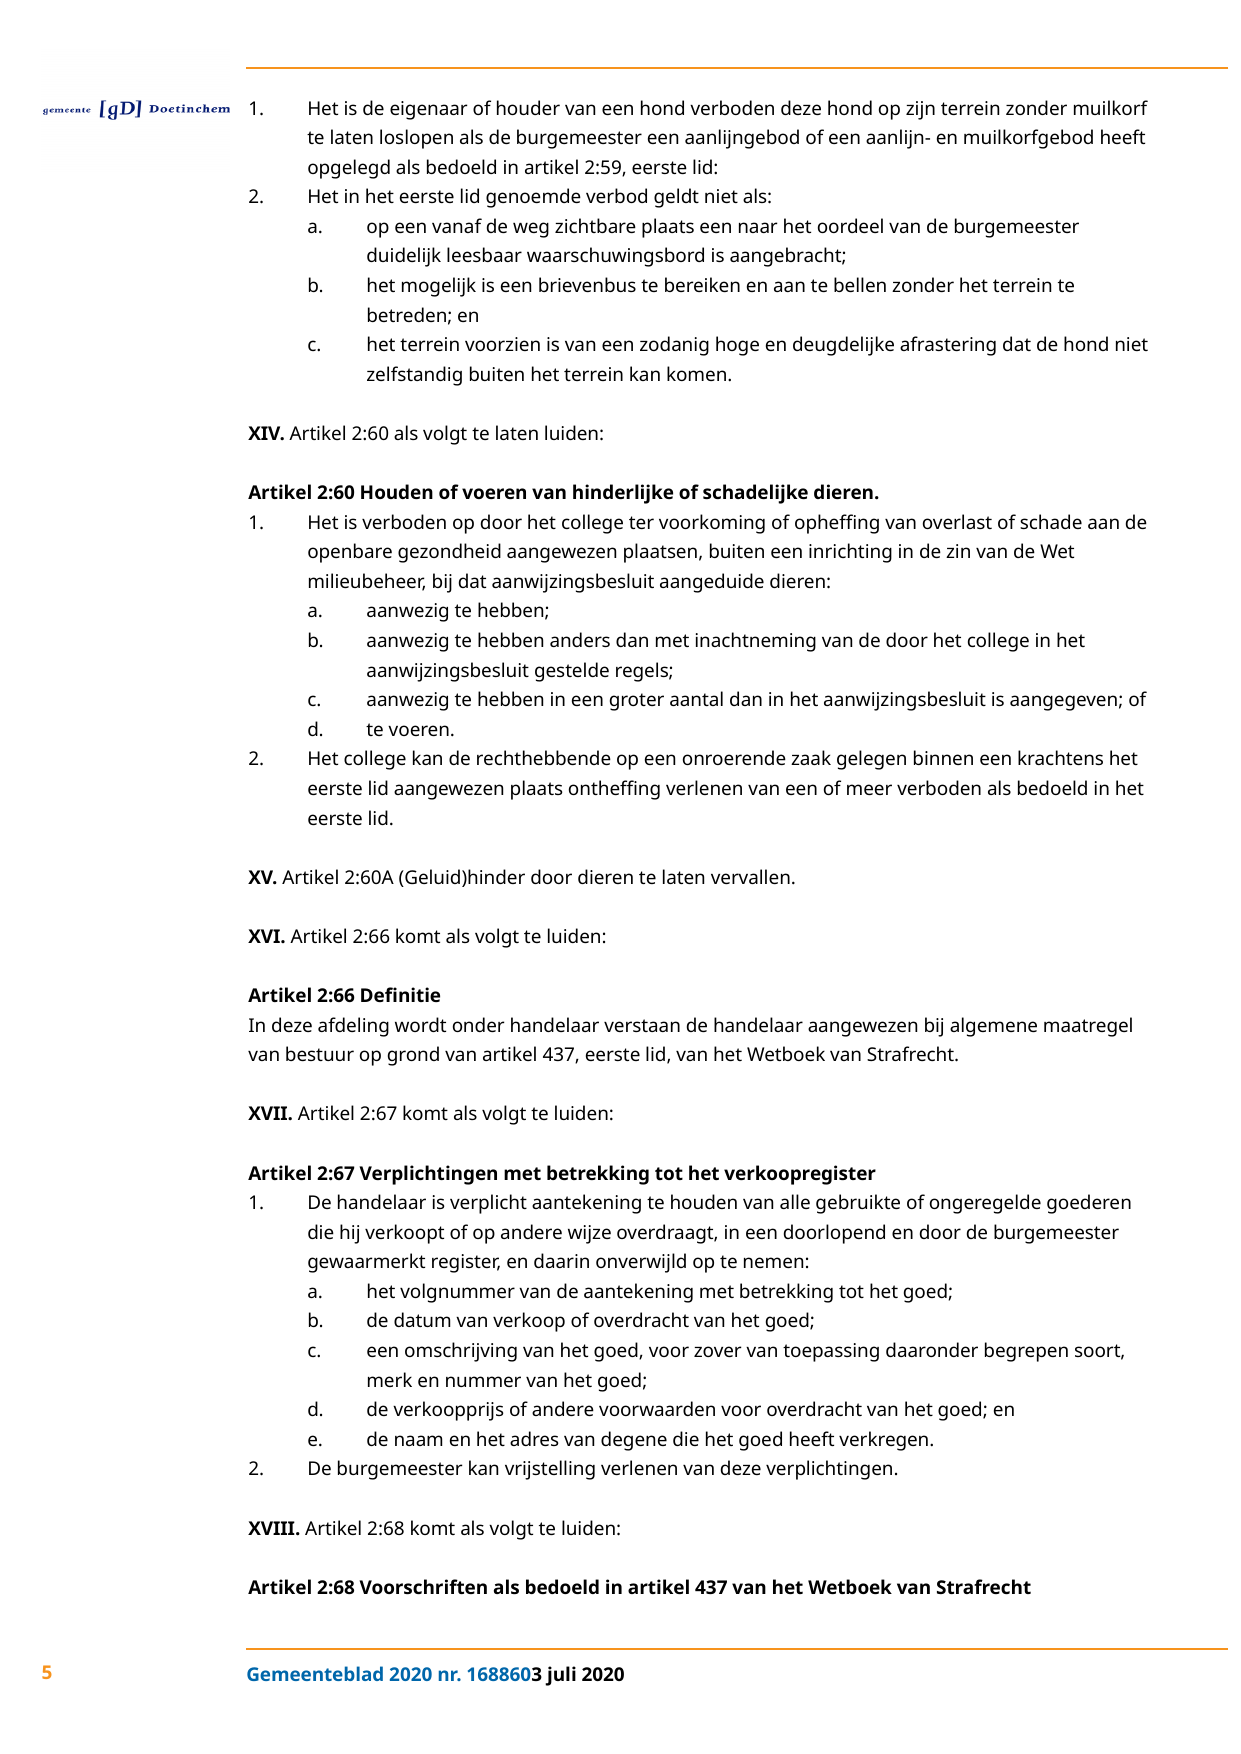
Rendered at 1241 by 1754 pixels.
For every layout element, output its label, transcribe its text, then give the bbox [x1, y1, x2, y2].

text XVI. Artikel 2:66 komt als volgt te luiden: [248, 923, 1152, 949]
list de datum van verkoop of overdracht van het goed; [307, 1308, 1152, 1333]
text XIV. Artikel 2:60 als volgt te laten luiden: [248, 420, 1152, 446]
list Het in het eerste lid genoemde verbod geldt niet als: [248, 183, 1152, 209]
list aanwezig te hebben anders dan met inachtneming van de door het college in het aanwijzingsbesluit gestelde regels; [307, 627, 1152, 683]
text In deze afdeling wordt onder handelaar verstaan de handelaar aangewezen bij algemene maatregel van bestuur op grond van artikel 437, eerste lid, van het Wetboek van Strafrecht. [248, 1012, 1152, 1067]
text XV. Artikel 2:60A (Geluid)hinder door dieren te laten vervallen. [248, 864, 1152, 890]
list het mogelijk is een brievenbus te bereiken en aan te bellen zonder het terrein te betreden; en [307, 272, 1152, 328]
list de verkoopprijs of andere voorwaarden voor overdracht van het goed; en [307, 1396, 1152, 1422]
list De handelaar is verplicht aantekening te houden van alle gebruikte of ongeregelde goederen die hij verkoopt of op andere wijze overdraagt, in een doorlopend en door de burgemeester gewaarmerkt register, en daarin onverwijld op te nemen: [248, 1189, 1152, 1274]
picture [41, 47, 231, 172]
text XVIII. Artikel 2:68 komt als volgt te luiden: [248, 1515, 1152, 1541]
list te voeren. [307, 716, 1152, 742]
list aanwezig te hebben; [307, 598, 1152, 623]
list aanwezig te hebben in een groter aantal dan in het aanwijzingsbesluit is aangegeven; of [307, 686, 1152, 712]
list het terrein voorzien is van een zodanig hoge en deugdelijke afrastering dat de hond niet zelfstandig buiten het terrein kan komen. [307, 331, 1152, 387]
text Artikel 2:66 Definitie [248, 982, 1152, 1008]
text Artikel 2:67 Verplichtingen met betrekking tot het verkoopregister [248, 1160, 1152, 1186]
list het volgnummer van de aantekening met betrekking tot het goed; [307, 1278, 1152, 1304]
list De burgemeester kan vrijstelling verlenen van deze verplichtingen. [248, 1456, 1152, 1481]
list een omschrijving van het goed, voor zover van toepassing daaronder begrepen soort, merk en nummer van het goed; [307, 1337, 1152, 1393]
list Het is verboden op door het college ter voorkoming of opheffing van overlast of schade aan de openbare gezondheid aangewezen plaatsen, buiten een inrichting in de zin van de Wet milieubeheer, bij dat aanwijzingsbesluit aangeduide dieren: [248, 509, 1152, 594]
list Het is de eigenaar of houder van een hond verboden deze hond op zijn terrein zonder muilkorf te laten loslopen als de burgemeester een aanlijngebod of een aanlijn- en muilkorfgebod heeft opgelegd als bedoeld in artikel 2:59, eerste lid: [248, 95, 1152, 180]
text Artikel 2:68 Voorschriften als bedoeld in artikel 437 van het Wetboek van Strafrecht [248, 1574, 1152, 1600]
list de naam en het adres van degene die het goed heeft verkregen. [307, 1426, 1152, 1452]
list op een vanaf de weg zichtbare plaats een naar het oordeel van de burgemeester duidelijk leesbaar waarschuwingsbord is aangebracht; [307, 213, 1152, 268]
text Artikel 2:60 Houden of voeren van hinderlijke of schadelijke dieren. [248, 479, 1152, 505]
list Het college kan de rechthebbende op een onroerende zaak gelegen binnen een krachtens het eerste lid aangewezen plaats ontheffing verlenen van een of meer verboden als bedoeld in het eerste lid. [248, 746, 1152, 831]
text XVII. Artikel 2:67 komt als volgt te luiden: [248, 1101, 1152, 1126]
